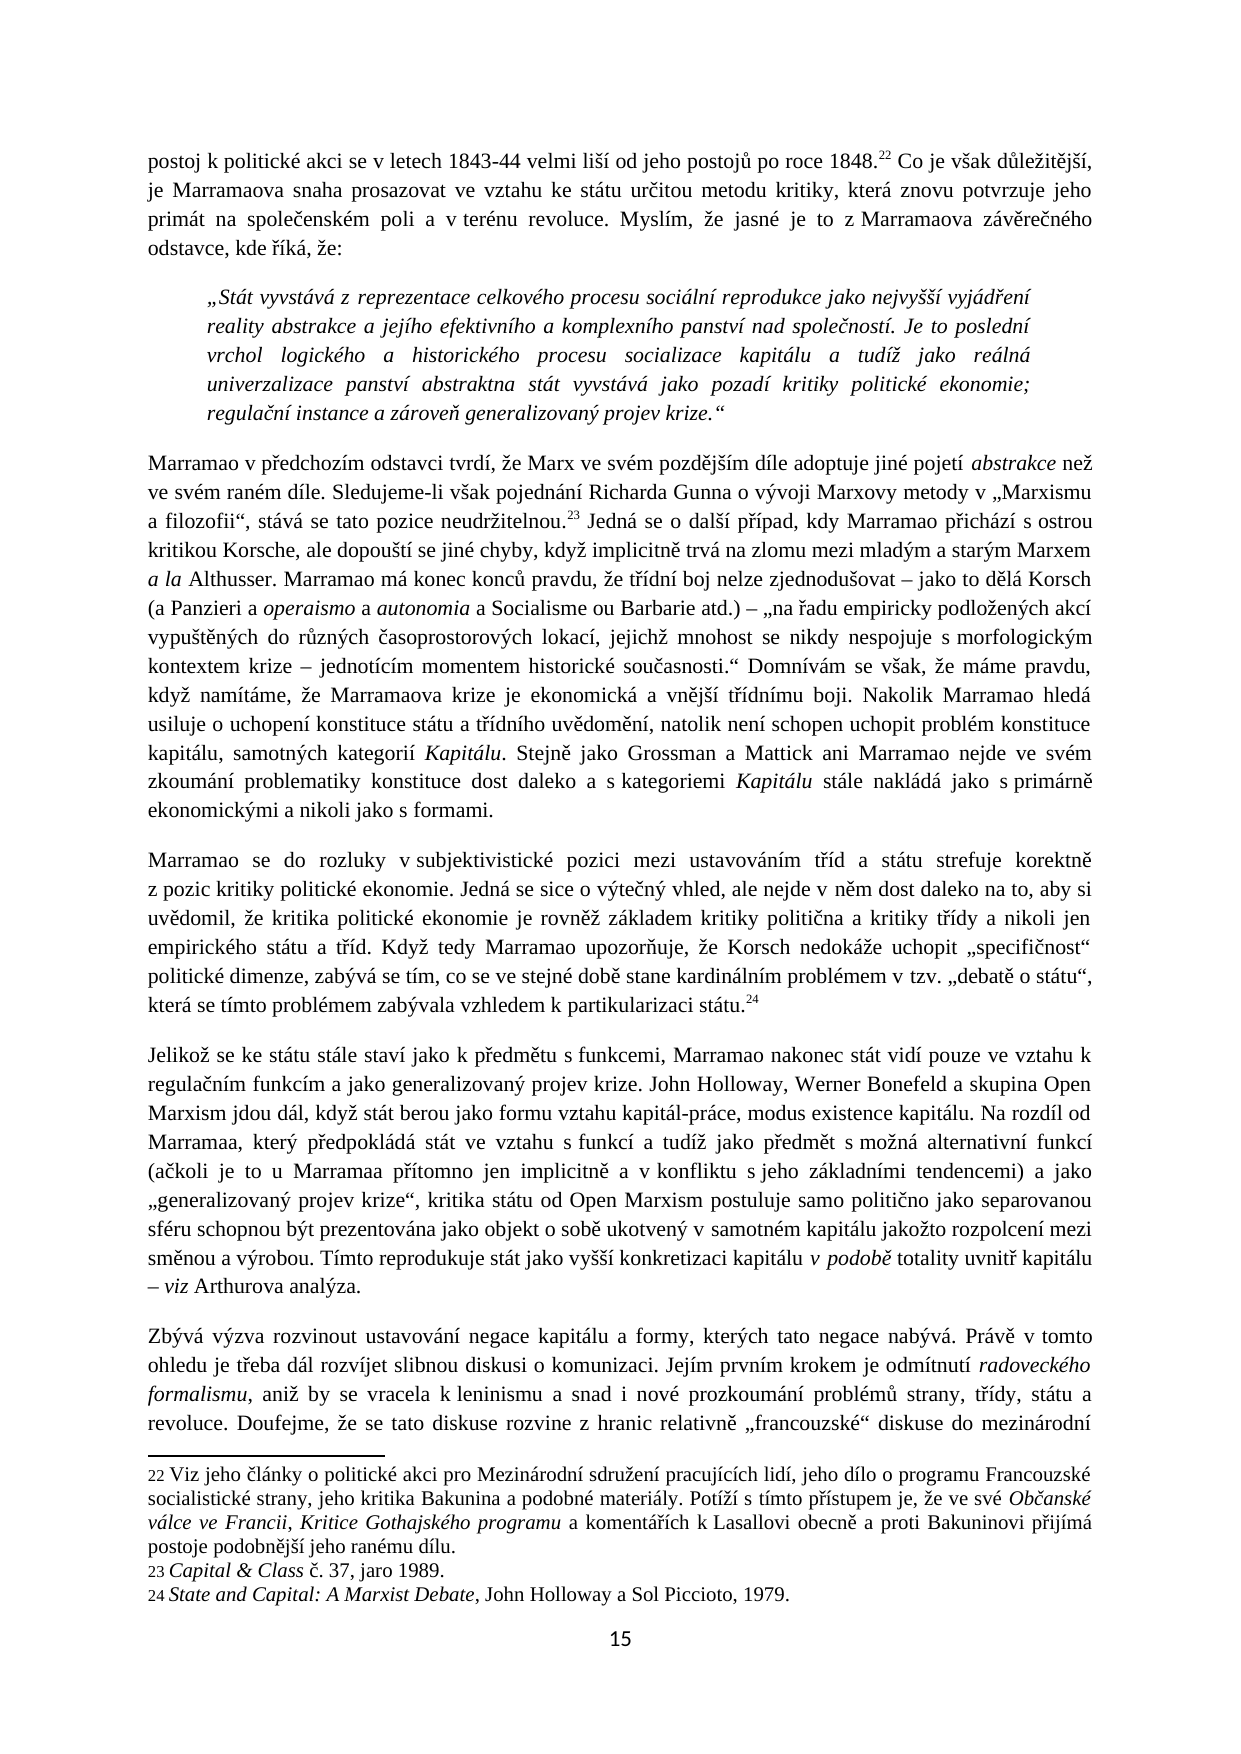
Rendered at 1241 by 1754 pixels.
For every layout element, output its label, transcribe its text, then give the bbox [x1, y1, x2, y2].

text Jelikož se ke státu stále staví jako k předmětu s funkcemi, Marramao nakonec stát vidí pouze ve vztahu k regulačním funkcím a jako generalizovaný projev krize. John Holloway, Werner Bonefeld a skupina Open Marxism jdou dál, když stát berou jako formu vztahu kapitál-práce, modus existence kapitálu. Na rozdíl od Marramaa, který předpokládá stát ve vztahu s funkcí a tudíž jako předmět s možná alternativní funkcí (ačkoli je to u Marramaa přítomno jen implicitně a v konfliktu s jeho základními tendencemi) a jako „generalizovaný projev krize“, kritika státu od Open Marxism postuluje samo politično jako separovanou sféru schopnou být prezentována jako objekt o sobě ukotvený v samotném kapitálu jakožto rozpolcení mezi směnou a výrobou. Tímto reprodukuje stát jako vyšší konkretizaci kapitálu v podobě totality uvnitř kapitálu – viz Arthurova analýza. [148, 1042, 1093, 1299]
text State and Capital: A Marxist Debate, John Holloway a Sol Piccioto, 1979. [148, 1582, 1093, 1606]
text postoj k politické akci se v letech 1843-44 velmi liší od jeho postojů po roce 1848. Co je však důležitější, je Marramaova snaha prosazovat ve vztahu ke státu určitou metodu kritiky, která znovu potvrzuje jeho primát na společenském poli a v terénu revoluce. Myslím, že jasné je to z Marramaova závěrečného odstavce, kde říká, že: [148, 148, 1093, 260]
text „Stát vyvstává z reprezentace celkového procesu sociální reprodukce jako nejvyšší vyjádření reality abstrakce a jejího efektivního a komplexního panství nad společností. Je to poslední vrchol logického a historického procesu socializace kapitálu a tudíž jako reálná univerzalizace panství abstraktna stát vyvstává jako pozadí kritiky politické ekonomie; regulační instance a zároveň generalizovaný projev krize.“ [207, 284, 1033, 425]
text Marramao v předchozím odstavci tvrdí, že Marx ve svém pozdějším díle adoptuje jiné pojetí abstrakce než ve svém raném díle. Sledujeme-li však pojednání Richarda Gunna o vývoji Marxovy metody v „Marxismu a filozofii“, stává se tato pozice neudržitelnou. Jedná se o další případ, kdy Marramao přichází s ostrou kritikou Korsche, ale dopouští se jiné chyby, když implicitně trvá na zlomu mezi mladým a starým Marxem a la Althusser. Marramao má konec konců pravdu, že třídní boj nelze zjednodušovat – jako to dělá Korsch (a Panzieri a operaismo a autonomia a Socialisme ou Barbarie atd.) – „na řadu empiricky podložených akcí vypuštěných do různých časoprostorových lokací, jejichž mnohost se nikdy nespojuje s morfologickým kontextem krize – jednotícím momentem historické současnosti.“ Domnívám se však, že máme pravdu, když namítáme, že Marramaova krize je ekonomická a vnější třídnímu boji. Nakolik Marramao hledá usiluje o uchopení konstituce státu a třídního uvědomění, natolik není schopen uchopit problém konstituce kapitálu, samotných kategorií Kapitálu. Stejně jako Grossman a Mattick ani Marramao nejde ve svém zkoumání problematiky konstituce dost daleko a s kategoriemi Kapitálu stále nakládá jako s primárně ekonomickými a nikoli jako s formami. [148, 450, 1093, 823]
text Capital & Class č. 37, jaro 1989. [148, 1558, 1093, 1582]
text Viz jeho články o politické akci pro Mezinárodní sdružení pracujících lidí, jeho dílo o programu Francouzské socialistické strany, jeho kritika Bakunina a podobné materiály. Potíží s tímto přístupem je, že ve své Občanské válce ve Francii, Kritice Gothajského programu a komentářích k Lasallovi obecně a proti Bakuninovi přijímá postoje podobnější jeho ranému dílu. [148, 1462, 1093, 1558]
text Marramao se do rozluky v subjektivistické pozici mezi ustavováním tříd a státu strefuje korektně z pozic kritiky politické ekonomie. Jedná se sice o výtečný vhled, ale nejde v něm dost daleko na to, aby si uvědomil, že kritika politické ekonomie je rovněž základem kritiky politična a kritiky třídy a nikoli jen empirického státu a tříd. Když tedy Marramao upozorňuje, že Korsch nedokáže uchopit „specifičnost“ politické dimenze, zabývá se tím, co se ve stejné době stane kardinálním problémem v tzv. „debatě o státu“, která se tímto problémem zabývala vzhledem k partikularizaci státu. [148, 847, 1093, 1017]
text Zbývá výzva rozvinout ustavování negace kapitálu a formy, kterých tato negace nabývá. Právě v tomto ohledu je třeba dál rozvíjet slibnou diskusi o komunizaci. Jejím prvním krokem je odmítnutí radoveckého formalismu, aniž by se vracela k leninismu a snad i nové prozkoumání problémů strany, třídy, státu a revoluce. Doufejme, že se tato diskuse rozvine z hranic relativně „francouzské“ diskuse do mezinárodní [148, 1323, 1093, 1435]
